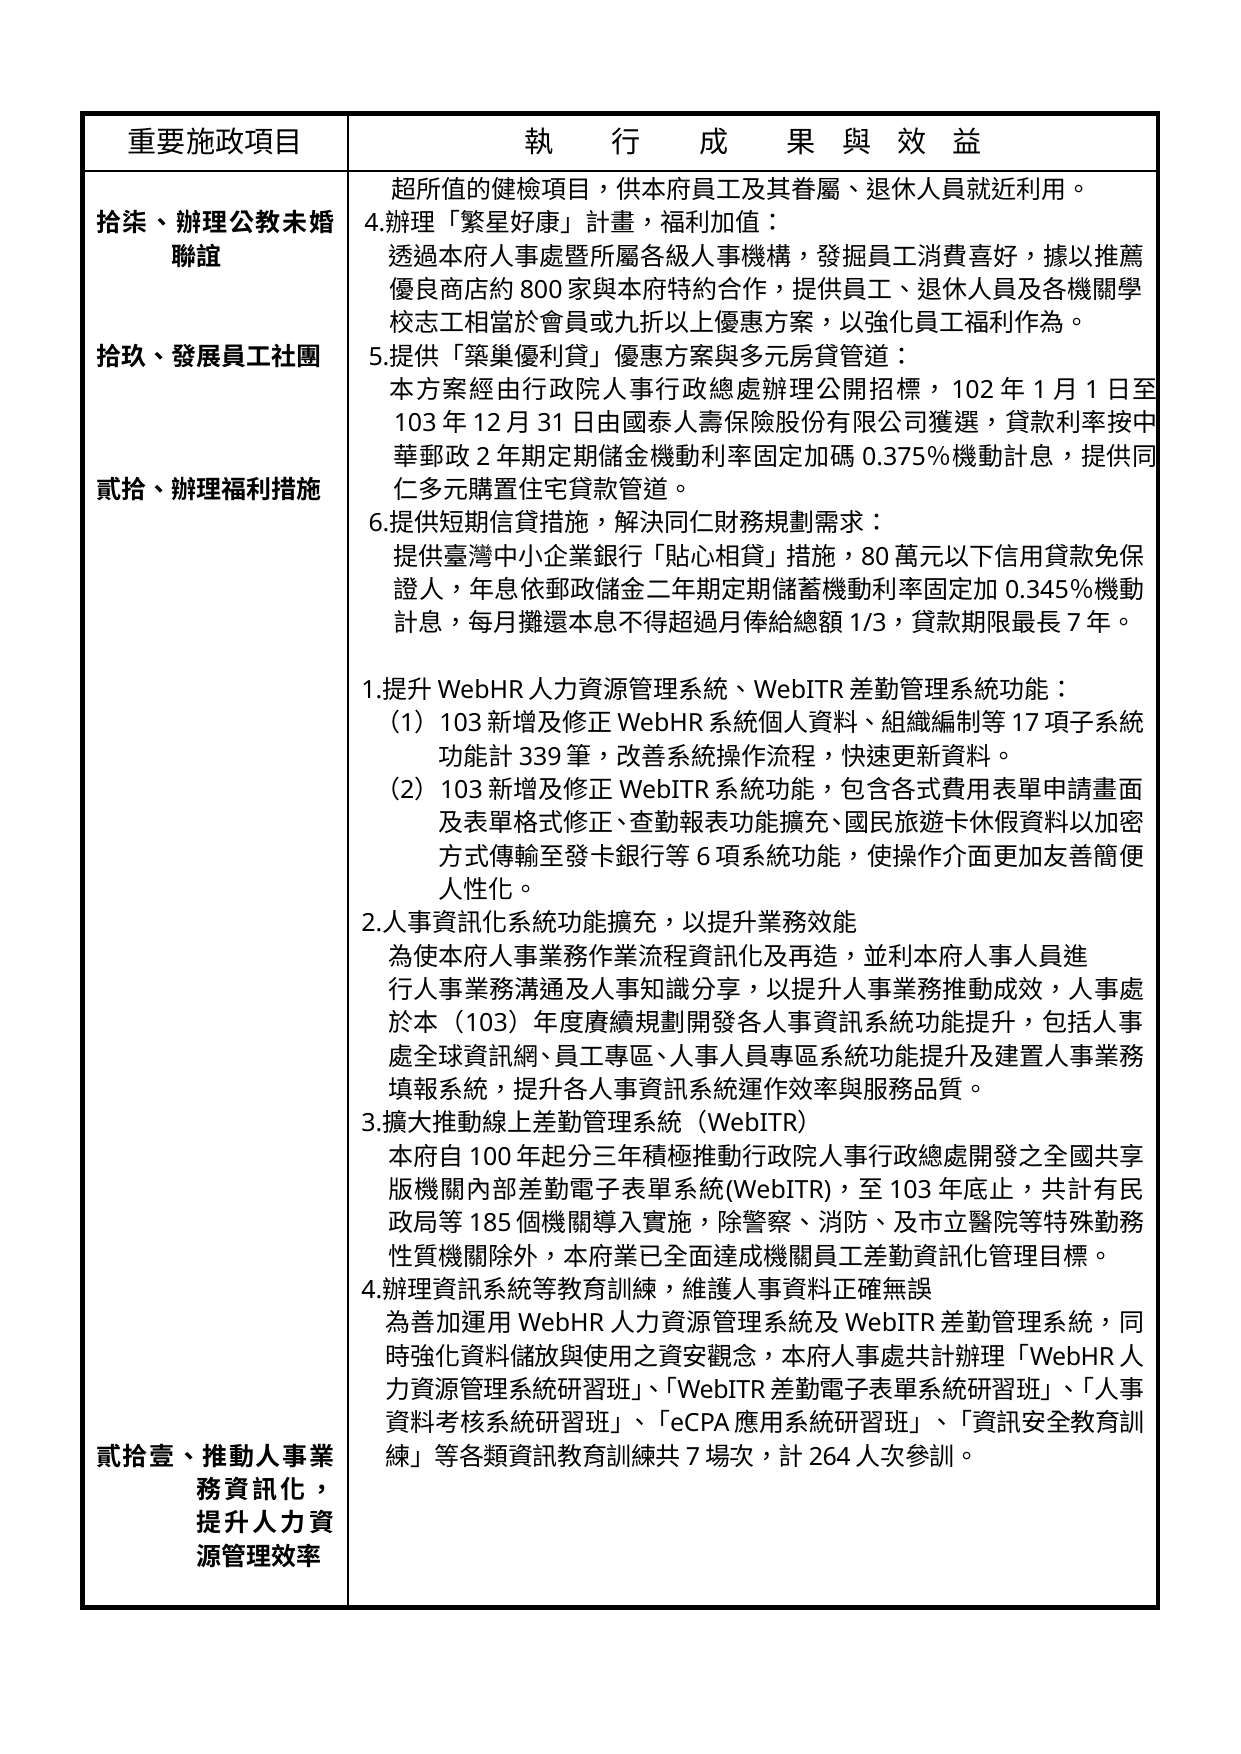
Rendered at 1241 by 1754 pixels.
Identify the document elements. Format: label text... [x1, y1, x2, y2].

table_cell 為使本府員額配置合理精實，於考量機關用人需求時導入人事成本概念，不僅減輕本府財政負擔，並同時確保施政及業務推動順遂，爰規劃具體做法如下： 1.組織整併： 鑑於新興、前金及鹽埕等三行政區均係本市高都會型地區，轄區相鄰、業務性質相近且人口密度集中，爰將新興等3區衛生所業務整合，成立「新興衛生所」。另考量本市各衛生所型態差異為五都之冠，以致居民依賴程度及執行業務範疇有所不同，爰衡量轄區面積、照護人口及管理業者家數等參數，進行三民區等衛生所人力調整，以促進衛生所人力配置妥適，自104年1月1日生效。 2.檢討員額配置： (1)縣市改制直轄市3年期滿之員額管理原則： 審酌得增加編制員額之指標項目為「員額指標」、「財政指標」及「人口指標」： 員額指標：須同時符合以下2項標準。 a.改制直轄市政府行政機關（含所屬，以下同）運用之編制員額總數已達行政院控管改制前3年編制員額上限。 b.改制直轄市政府行政機關職員預算員額缺額率未逾5%。 財政指標：須同時符合以下2項標準。 a.改制直轄市政府人事費之決算審定數占歲出決算總數之比率較前1年度為低。 b.改制直轄市政府人事費之決算審定數未超過自籌財源之決算審定數。 人口指標：改制直轄市政府轄區人口數與改制時（99年12月底）之人口數相較，人口成長率高於3%。 改制直轄市政府須先符合「員額指標」，如再達到「財政指標」或「人口指標」至少一項之指標時，得依規定計算得請增員額上限數。 機關修正組織編制時，除因應本府重大施政目標或特殊業務需要外，應確以員額總量管制原則，就本機關暨所屬機關業務消長等檢討員額配置。 (2)本市各區公所以總量管制原則調整人力運用： 縣市合併後，因應區公所業務需求並兼顧各區之差異性及特殊性，經民政局對區公所人力盤點結果，在總員額不變原則下，調整區公所單位及員額配置，自103年1月29日生效。 為撙節人事費支出，103年度本府各機關除警察局、消防局、社會局社工人員、醫療院所醫療人員、各級學校教師外，以預算員額精簡員額7%，共計精簡770人。各機關未達精簡比例者，均應出缺不補。 本府及所屬各機關學校對人才之進用與考評，係以功績取向，本「人」與「事」適切配合之旨，不考慮人員任何背景，完全依「公務人員考績法」、「公務人員任用法」及「公務人員陞遷法」之規定，本專業專才、適才適所及綜覈名實、獎優汰劣之旨辦理，以貫徹公平、公正、公開的原則。 依「身心障礙者權益保障法」、「原住民族工作權保障法」等規定，督促本府暨所屬機關學校足額進用原住民及身心障礙人員，本府至103年12月止應進用身心障礙者1,213人，已進用1,975人，進用比例達162％；應進用原住民80人，已進用293人，進用比例達366%。 1.本府及所屬機關學校配合中央考試用人政策，積極提列考試分發職缺，103年提列考試職缺計393個，提缺比率達69%。 2.本府積極協辦國家考試，以服務南部考生，103年度協助辦理17項國家考試南部考區試務工作，服務南部考生計93,625人。 3.為落實考用合一，提升文官素質，並鼓勵本市轄區內各公私立大學應屆畢業生踴躍參加國家考試，提升市民參加國家考試錄取率，以促進組織發展，並增進在地人才之培訓與就業，特於103年6月3日假高雄大學辦理國考勝經座談會，邀請公務人員高普考試、地方特考及身心障礙特考錄取人員進行經驗分享，計有大專院校應屆畢業生及本市市民等計96人參與。 1.辦理本府推動性別主流化績效優良機關評選： 依據「高雄市政府所屬各機關推動性別主流化績效優良獎勵計畫」，辦理團體獎及特別事蹟獎評選，並於本府市政會議公開頒獎表揚，榮獲獎勵機關如下： (1)團體獎： 第1名：教育局。 第2名：客家事務委員會。 第3名：財政局。 (2)特別事蹟獎： 第1名：社會局、阿蓮區公所。(併列第1名) 第3名：衛生局。 2.榮獲行政院第13屆推動性別主流化金馨獎團體奬及特別事蹟獎雙重肯定： (1)金馨獎團體獎：團體獎係評比各機關綜合推動績效，包括性別統計、性別意識培力等六大項度，本府在各項評比均表現亮眼、成果豐碩，本府於直轄市政府組別中脫穎而出，為六都中唯一獲獎。 (2)金馨獎特別事蹟獎：經府內初複評機制篩選薦送參獎，由本府社會局提報之「不守『父』道-高雄市鼓勵男性參與照顧工作多元支持服務」一案獲得肯定。該獎經過嚴謹評比，在全國 中央及地方各機關的激烈競爭下，僅4案獲頒殊榮。 3.積極提升女性主管晉用比率： 本府各機關女性首長及副首長73人、簡任主任秘書及專門委員計21人；一般機關女性一級主管比率為48％，已達本府一級單位主管女性佔四分之一之目標。 爲落實性別主流化，持續檢討改善本府任務編組委員性別比例，本府計119個委員會（小組、會報），經督導及持續追蹤，並針對聘期屆滿之委員會，於改聘委員時確實符合性別規範，103年符合性別比例規定之委員會由93個增加至101個，較102年提升6.7%。並請尚未依性別比例遴聘委員之委員會，積極透過各種管道，擴大徵詢各界推薦人選，以貫徹性別主流化。 爲促進公務人員聯誼合作，輔導本市公務人員協會推展會務，103年協助辦理「日月潭交流聯誼」、「紫蝶生態部落活動」、「會員聯誼大會暨健行活動」及「參訪彰化縣公務人員協會」，並依「高雄市政府補助公務人員協會作業要點」規定，核撥補助經費。 榮獲ATD BEST Award獎項 本府公務人力發展中心於103年代表本府參加美國「人才發展協會」(ATD)國際大賽，榮獲最佳卓越學習獎(Best Awards)，於46個得獎單位中，名列第18名，足見本府人力資源發展績效深受國際肯定。 為培育本府公務人員面對全球化環境，具有「立足高雄、放眼世界」及「全球思維、在地行動」之能力，以促進城市治理交流，提升市政服務品質，訂定「高雄市政府卓越都市‧公務人力交流躍升方案」。103年洽妥韓國釜山市政府並擇選本府同仁前往該市交流學習，經本府遴選委員會遴薦本府經濟發展局及觀光局推薦交流人員合計2人，業分別於103年10月至12月間前往該市進行市政交流學習完竣。 1.辦理外賓接待與國際會議研習： 為提升本府員工外賓接待能力及參與國際會議能力，於103年8月20、22日辦理「外賓接待與國際會議英語研習班」，針對已具備英語能力員工，加強國際交流能力，本班參訓人數計38人。 2.開辦相關班期，強化公務同仁語文能力： (1)辦理「多益檢定訓練-初級班」 為提升本府員工英語能力，促進國際交流能力，與高雄師範大學合作辦理「多益檢定訓練-初級班」，自103年4月7日至5月12日止，總計30小時，參訓人數34人，並於結訓後參加多益測驗，以促使本府公務人員英文檢定通過率逐年提高。 (2)辦理「國際語言系列-應用英語研習班」 為增進本府同仁英語應用能力，針對日常英語對話，於103年1月辦理實體課程18小時，計45人參訓。 (3)辦理「國際語言系列-基礎日語研習班」 為增進本府公務同仁日語溝通能力，103年 11月針對日語會話入門辦理實體課程30小時，計35人參訓。 3.強化公務人力國際化措施： (1)薦送公務人員參加密集英語訓練 為提升對外國際事務溝通交涉能力，薦送參加行政院人事行政總處地方行政研習中心辦理密集英語訓練國內課程，103年計推薦8人參加中級班；5人參加初級班，獲遴選並完訓者計有秘書處、工務局養護工程處及交通局3名同仁完成中級班；新聞局及湖內區公所2名同仁完成初級班。 (2)補助英檢報名費用 為拓展公務人員國際對話能力，函頒通過英語檢測補助英檢報名費用等激勵措施。 (3)補助參加英語檢定課程費用 本府公務人員參加大專院校開設之相關英語檢定課程，如通過英語檢定後，得由各機關視其經費情形酌予費用補助每人最高新台幣5,000元。 (4)積極提升通過英檢人數比例 輔導同仁參加英語檢測，截至103年12月底止本府各局處通過各項英語檢定人數4,760人，通過人數比例為25.34％，已逾行政院18％之目標。 1.本府公務人力發展中心致力提升環境教育效能，於103年6月代表本市參加行政院環境保護署「第2屆國家環境教育獎」競賽，榮獲機關組優等獎，更深入加強公務人員教育訓練品質。 2.本府公務人力發展中心於103年11月參加行政院勞動部勞動力發展署人才發展品質管理系統(TTQS)，榮獲企業機構版金牌獎，為本府培育優秀人才，發展市政建設，展現卓越績效。 1.落實推動「型塑文官優質組織文化推動方案」： 依據銓敘部函頒「型塑文官優質組織文化推動方案」為組織學習主題，賡續推動組織學習活動，學習策略包含「積極推動各項法制建立」、「有效提升宣導訓練成效」、「營造良好組織學習環境」、「建構多元參與建議機制」等擴散深化組織學習系列活動，期藉由組織學習，營造公務機關相互觀摩，公務人員相互學習之機制，以提升行政效率與為民服務品質，落實「廉正、忠誠、專業、效能、關懷」之文官核心價值，打造幸福宜居城市之施政願景。 2.103年度特別著重建構公務人員核心職能，發展學習地圖，針對本府公教同仁規劃專業訓練、管理訓練、法治訓練、人文研習、趨勢研習、政策訓練等研習課程，原計畫開辦實體訓練班次321班，經再與各機關合作追加辦理至352班，培訓20,451人次，40,151人天次，有效提升本府同仁專業職能，提升公務人力素質。 1.儲備中階幹部人才： (1)訂頒「高雄市政府儲備中階主管培育計畫」，辦理薦任第9職等主管及第8職等主管培訓班，課程內容除扣合市政願景開設基礎教育、核心能力專業管理課程及潛能發展等結合理論與實務課程外，並安排受訓人員與市府長官面對面座談，進行雙向交流。 (2)103年9等主管班完訓37人， 8等主管班完訓41人，培訓合格人員名冊提供各機關首長作為機關職務出缺時得優先選員陞任之參考。 (3)為落實「訓用合一」，各機關對於培育結訓經考核及格人員，得依其名次於陞任評分標準表「個別選項」酌予計分，計分標準為參加9等主管班者依其名次酌增2-4分；參加8等主管班者依其名次酌增1-3分。 2.98至103年辦理薦任第9職等主管及第8職等主管累計8班期，共計588人完訓，截至103年12月底止完訓人員計有196人獲得陞任，對於中階主管幹部之培育頗具效益。 1.103年3月19日假佛光山佛陀紀念館辦理103年度第1次首長團隊策勵營，以「策勵與展望~高雄國際新都」為主題，包含「高雄產業發展」及「政策論述與協調」二大內涵，就優勢產業發展分析、一卡通行銷策略、綠色交通及行動計畫、精緻農業未來展望、城市觀光及近郊旅遊規劃、媒體溝通與互動、區政服務特色發展等議題，由經濟發展局局長、農業局局長、觀光局局長、交通局局長、新聞局局長、民政局局長、財政局局長簡報；並進行交流討論，腦力激盪研討可行方案與執行策略，擘劃市府施政藍圖，計有本府一、二級機關簡任首長、參事、顧問、機要人員、各區區長及議會連絡人等178人參加。 2.103年7月16日假中華佛寺協會辦理103年度第2次首長團隊策勵營，為凝聚團隊共識及達成市政願景，以「擘劃港都~深耕與永續」為主題，包含「宜居城市基盤建構與展望」及「城市經濟新動能」二大內涵，就大高雄區域計畫、打造防洪減災韌性城市、推動綠色智慧城市、多元產業創新城市、創意文化軟實力等議題，由都市發展局局長、水利局局長、工務局局長、經濟發展局局長、文化局局長簡報；並進行交流討論，腦力激盪研討可行方案與執行策略，擘劃市府施政藍圖，計有本府一、二級機關簡任首長、參事、顧問等68人參加。 為加強公務人員災害防救訓練，分於103年12月3、5日辦理「急救技能訓練研習班」及12月15、19日辦理「災害防救管理研習班」，以加強災防應變能力，維護市民生命財產安全，參訓人數計64人。 1.國中小校長儲訓班： 於103年1月27日至3月28日辦理為期8週之本市國中小校長儲訓班，以增進教育政策理念及教育行政知能，計儲備儲備8名候用國中校長及16名候用國小校長，計24名。 2.國中小主任儲訓班： 為培育並儲備本市國中小主任，103年度分別辦理「國中主任儲訓班」及「國小主任儲訓班」。其中國中儲訓主任41人、國小儲訓主任61人，課程自6月30日至7月25日，總時數120小時。課程中特別加強學校主任應有之教育專業素養與知能，並掌握各處室行政應有的理念與作為。通過培訓人員列冊做為國中小學校主任派任之依據。 建構多元培訓機制，結合南部地區大專院校及其他專業認證、訓練機構合作開辦系列認證班，精進公務同仁專業核心職能，103年辦理各類市政專業認證班期成果如下： 1.辦理「第一線為民服務人員溝通能力認證班」15期，提升為民服務效能： 為提升公務人員服務品質，訓練公務人員服務管理及抱怨處理能力，提高民眾滿意程度，與國立高雄應用科技大學合作辦理「第一線為民服務人員溝通能力認證班」，每期30小時，共612名學員獲得認證，大幅提升本府人員良好溝通能力，促進服務績效。 2.辦理市政治理認證班期共16期，精進核心職能 為精進市府同仁專業核心職能，發揮更高的人才效能與組織績效，另與本市各大學與其他專業機構合作開辦「關懷員認證班」、「主管人員衝突與危機管理認證班」、「環境教育人員認證班」、「專案管理師認證班」、「政府部門內訓講師培訓認證班」、「會展人才認證班」、「策略人資管理師認證班」、「創意活動企劃師認證班」、「政府採購法專業人員訓練班」等共16期，計716人取得認證。 1.辦理「2014ASTD年會成果分享會」： 本府公務人力發展中心與財團法人自強工業科學基金會於103年6月20日合辦「103年參與美國訓練與發展協會年會」成果分享會，會中針對「揭開發展未來領導者策略的奥密」、「如何建立友善用腦的高效學習環境」「TD & TD-21世紀的人才發展與培育」「系統性課程設計模式的動態趨勢-從ADDIE 到 SAM」等主題進行分享討論，計有180人與會。 2.辦理「城市經濟與治理新建構」論壇： 本府公務人力發展中心與中興大學、義守大學合辦103年第六屆公共治理國際學術研討會暨「城市經濟與治理新建構」論壇，以探討全球化發展創造在地幸福經濟與城市經濟新建構等議題，藉由專家學者研討意見作為本府政策效能的提升並創造城市公共價值之參考，計有80人與會。 1.設置「港都e學苑」數位學習平台，提供多媒體影音課程計有管理、語文、科技、法制、市政、人文、生活共7大類，另有性別主流化、溝通服務、環境教育及稅務等特殊類別，數位課程合計652門1,216小時。 2.103年認證人數308,558人次，認證時數538,201小時，修課對象除公教人員外，更擴及一般民眾，增加課程使用率。 3.與全國公務機構行政院人事行政總處公務人力發展中心、地方行政研習中心等31個機關交換課程，增加數位學習課程多樣性，共計交換課程471門836小時，約佔總課程72%，約節省公帑2,355萬元。 4.103年度完成委製多媒體互動數位課程共9小時，錄轉製課程34小時，轉製行動課程12小時。 5.辦理「e馬當先樂學習」、「e起分享樂學習，留言得好禮」、「新課上架~勇往直前樂學習」、「春.悅讀」等7項行銷活動，計有21,144 人次參與，增加約1萬2千個新會員。 6.103年為配合行銷新製課程與介紹港都e學苑平台，由廠商製作行銷動畫，並搭配轉成iphone App提供下載，達成宣傳目的。 1.表揚模範公務人員： 為激勵士氣，提升行政效能，依據「行政院表揚模範公務人員要點」及「高雄市政府暨所屬各機關選拔模範公務人員實施要點」規定，辦理本府103年模範公務人員選拔，經評審核定模範公務人員10人，獲選之模範公務人員於103年9月25日員工大會中表揚，各頒發獎狀1幀、獎金五萬元，並給予公假5天。其中法制局科長白瑞龍同時榮膺行政院103年模範公務人員。 2.請頒功績獎章，獎掖有功人員： 為獎掖卸職首長對本府貢獻，以表彰優異，本府原民會范前主任委員織欽卸職後，依相關程序報送行政院請頒獎章，並經該院103年7月15日准予頒給三等功績獎章。 103年9月推動本府員工識別證結合差勤感應卡（具一卡通電子票證功能），將貼紙式識別證黏貼差勤感應卡（具一卡通電子票證功能），除可重複使用該票卡，以收節省公帑功效外，並推廣運用電子票證附加功能，鼓勵本府員工多加利用大眾運輸交通工具，達到節能減碳並推廣使用各項一卡通電子票證提供之市政服務（如規費繳納、市區公車、公共自行車、高雄捷運、圖書借閱等），提供更優質及便捷之市政服務。 1.辦理退撫資遣： （1）103年退休公務人員649人、教育人員534人，合計1,183人。 （2）103年公務人員撫卹16人、教育人員9人，合計25人。 （3）103年資遣公務人員0人、教育人員2人，合計2人。 2.如期發放月退休金： 如期於103年1月16日及7月16日發放退休人員月退休金，共計公務人員14,383人次、教育人員25,754人次，合計40,137人次。 3.核發年節特別照護金： 依據考試院訂頒「早期退休支領一次退休金生活特別困難之退休公教人員發給年節特別照護金作業要點」規定審核發給春節、端午、中秋三節特別照護金，單身者每節18,000元；有眷者每節31,000元，103年計核給單身56人、有眷28人，合計84人。 4.辦理退休生涯規劃研習班： 為鼓勵公教人員提早預為規劃退休生涯，並鼓勵退休人員積極投入社會志願工作行列，103年2月20日及7月29日假本府公務人力發展中心分別辦理「退休生涯規劃研習班(一)、(二)」兩場次，計192人參加。 1.提供員工諮商服務： (1)103年委託「張老師」基金會高雄分事務所提供員工專業諮商服務，由「張老師」針對個案需求，搭配相關專業領域諮商師，以提升諮商服務之品質，1至12月計提供47小時諮商服務。 (2)建置本府電子郵件諮商服務信箱（ihappy@kcg.gov.tw），由諮商心理師回復相關諮詢事項，提供同仁提問或抒發管道，1至12月計提供2人次電子郵件諮商服務。 (3)為增進本府危機管理能力，103年度新增危機創傷團體諮商服務，各機關學校於事件發生後（例如：重大災害、同仁自殺等），由本府人事處與「張老師」共同評估是否應進行團體諮商，103年計提供1次3小時之團體諮商服務，計20人參加。 2.推動員工協助暨身心健康關懷小組巡迴宣導活動： 配合府屬機關學校舉辦之各項活動，安排本府員工身心健康關懷小組種籽講師前往宣導本府員工協助方案暨心理健康協助機制各項輔導資源與措施。103年1月至12月計辦理249場次巡迴宣導活動，宣導人數共計17,397人。 3.建置本府「關懷員」機制 ： (1)關懷員認證班：透過課程培訓、諮商體驗、關懷報告撰寫、個案研討、分享會與認證等5階段培養本府員工為具備基礎心理諮商輔導概念及初階助人技巧之關懷員，適時提供週遭同仁關心與協助，計培訓46人，成為機關內心理健康守門員。 (2)關懷員認證進階班：為進一步強化關懷員的助人技巧，開辦「關懷員認證進階班」，透過課程培訓、關懷報告撰寫、個案研討、分享會與認證等4個階段持續培訓本府關懷員，由102年受認證之關懷員及101年受認證之健康管理種籽講師接受訓練，計培訓28人。 (3)103年計累計關懷市府員工459人次。 4.辦理身心健康保健系列專題研習： 為型塑互助與關懷的職場環境，積極推動員工心理健康協助機制，提供同仁心理健康資訊，103年度以「慢活、樂活、快活人生」為主軸辦理系列專題講座共107場，參加人數共計6,712人。 為擴大本府單身同仁社交生活領域，提倡正當休閒活動，增進兩性良性互動及情感交流，本府103年度規劃辦理8場次未婚聯誼活動，計有366人（男性183人、女性183人）參加，互指為心儀對象有45對。 為倡導員工正當休閒活動，輔導成立22個員工社團，並由各權管局處擔任輔導機關，以輔導社團自治運作。103年1月至12月除定期活動外，計舉辦37場次假日活動。 1.紓解員工急難以安定生活： 為紓解公教人員急難狀況，於發生傷病住院、疾病醫護、喪葬及重大災害等事項時，可依需要申請救助貸款，利息負擔以郵政儲金2年期定期儲蓄存款機動利率減年息0.025厘計算，目前貸款利率為年息1.35厘，最長還款年限為6年。至103年12月底尚在貸款中者有20件，貸款金額830萬元。 2.賡續辦理自費汽、機車強制保險服務措施： 為賡續規劃創新性服務措施，具體落實人事福利政策，辦理103年自費汽、機車強制保險，由新光產物等3家保險公司承作，提供優惠措施，嘉惠本府公教員工多元選擇運用。 3.提供健康檢查優惠方案： 宣達2013~2014「健康99─全國公教特惠健檢」由行政院衛生署基隆醫院(現為衛生福利部基隆醫院)等71家特約醫院承作至103年12月31日。與新高醫院及美兆診所，以3,500元及7,900元之價格組合提供物超所值的健檢項目，供本府員工及其眷屬、退休人員就近利用。 4.辦理「繁星好康」計畫，福利加值： 透過本府人事處暨所屬各級人事機構，發掘員工消費喜好，據以推薦優良商店約800家與本府特約合作，提供員工、退休人員及各機關學校志工相當於會員或九折以上優惠方案，以強化員工福利作為。 5.提供「築巢優利貸」優惠方案與多元房貸管道： 本方案經由行政院人事行政總處辦理公開招標，102年1月1日至103年12月31日由國泰人壽保險股份有限公司獲選，貸款利率按中華郵政2年期定期儲金機動利率固定加碼0.375％機動計息，提供同仁多元購置住宅貸款管道。 6.提供短期信貸措施，解決同仁財務規劃需求： 提供臺灣中小企業銀行「貼心相貸」措施，80萬元以下信用貸款免保證人，年息依郵政儲金二年期定期儲蓄機動利率固定加0.345％機動計息，每月攤還本息不得超過月俸給總額1/3，貸款期限最長7年。 1.提升WebHR人力資源管理系統、WebITR差勤管理系統功能： （1）103新增及修正WebHR系統個人資料、組織編制等17項子系統功能計339筆，改善系統操作流程，快速更新資料。 （2）103新增及修正WebITR系統功能，包含各式費用表單申請畫面及表單格式修正、查勤報表功能擴充、國民旅遊卡休假資料以加密方式傳輸至發卡銀行等6項系統功能，使操作介面更加友善簡便人性化。 2.人事資訊化系統功能擴充，以提升業務效能 為使本府人事業務作業流程資訊化及再造，並利本府人事人員進 行人事業務溝通及人事知識分享，以提升人事業務推動成效，人事處於本（103）年度賡續規劃開發各人事資訊系統功能提升，包括人事處全球資訊網、員工專區、人事人員專區系統功能提升及建置人事業務填報系統，提升各人事資訊系統運作效率與服務品質。 3.擴大推動線上差勤管理系統（WebITR） 本府自100年起分三年積極推動行政院人事行政總處開發之全國共享版機關內部差勤電子表單系統(WebITR)，至103年底止，共計有民政局等185個機關導入實施，除警察、消防、及市立醫院等特殊勤務性質機關除外，本府業已全面達成機關員工差勤資訊化管理目標。 4.辦理資訊系統等教育訓練，維護人事資料正確無誤 為善加運用WebHR人力資源管理系統及WebITR差勤管理系統，同時強化資料儲放與使用之資安觀念，本府人事處共計辦理「WebHR人力資源管理系統研習班」、「WebITR差勤電子表單系統研習班」、「人事資料考核系統研習班」、「eCPA應用系統研習班」、「資訊安全教育訓練」等各類資訊教育訓練共7場次，計264人次參訓。 [349, 172, 1156, 1605]
table_cell 拾柒、辦理公教未婚聯誼 拾玖、發展員工社團 貳拾、辦理福利措施 貳拾壹、推動人事業務資訊化，提升人力資源管理效率 [85, 172, 347, 1605]
table_header 執 行 成 果 與 效 益 [349, 116, 1156, 170]
table_header 重要施政項目 [85, 116, 347, 170]
